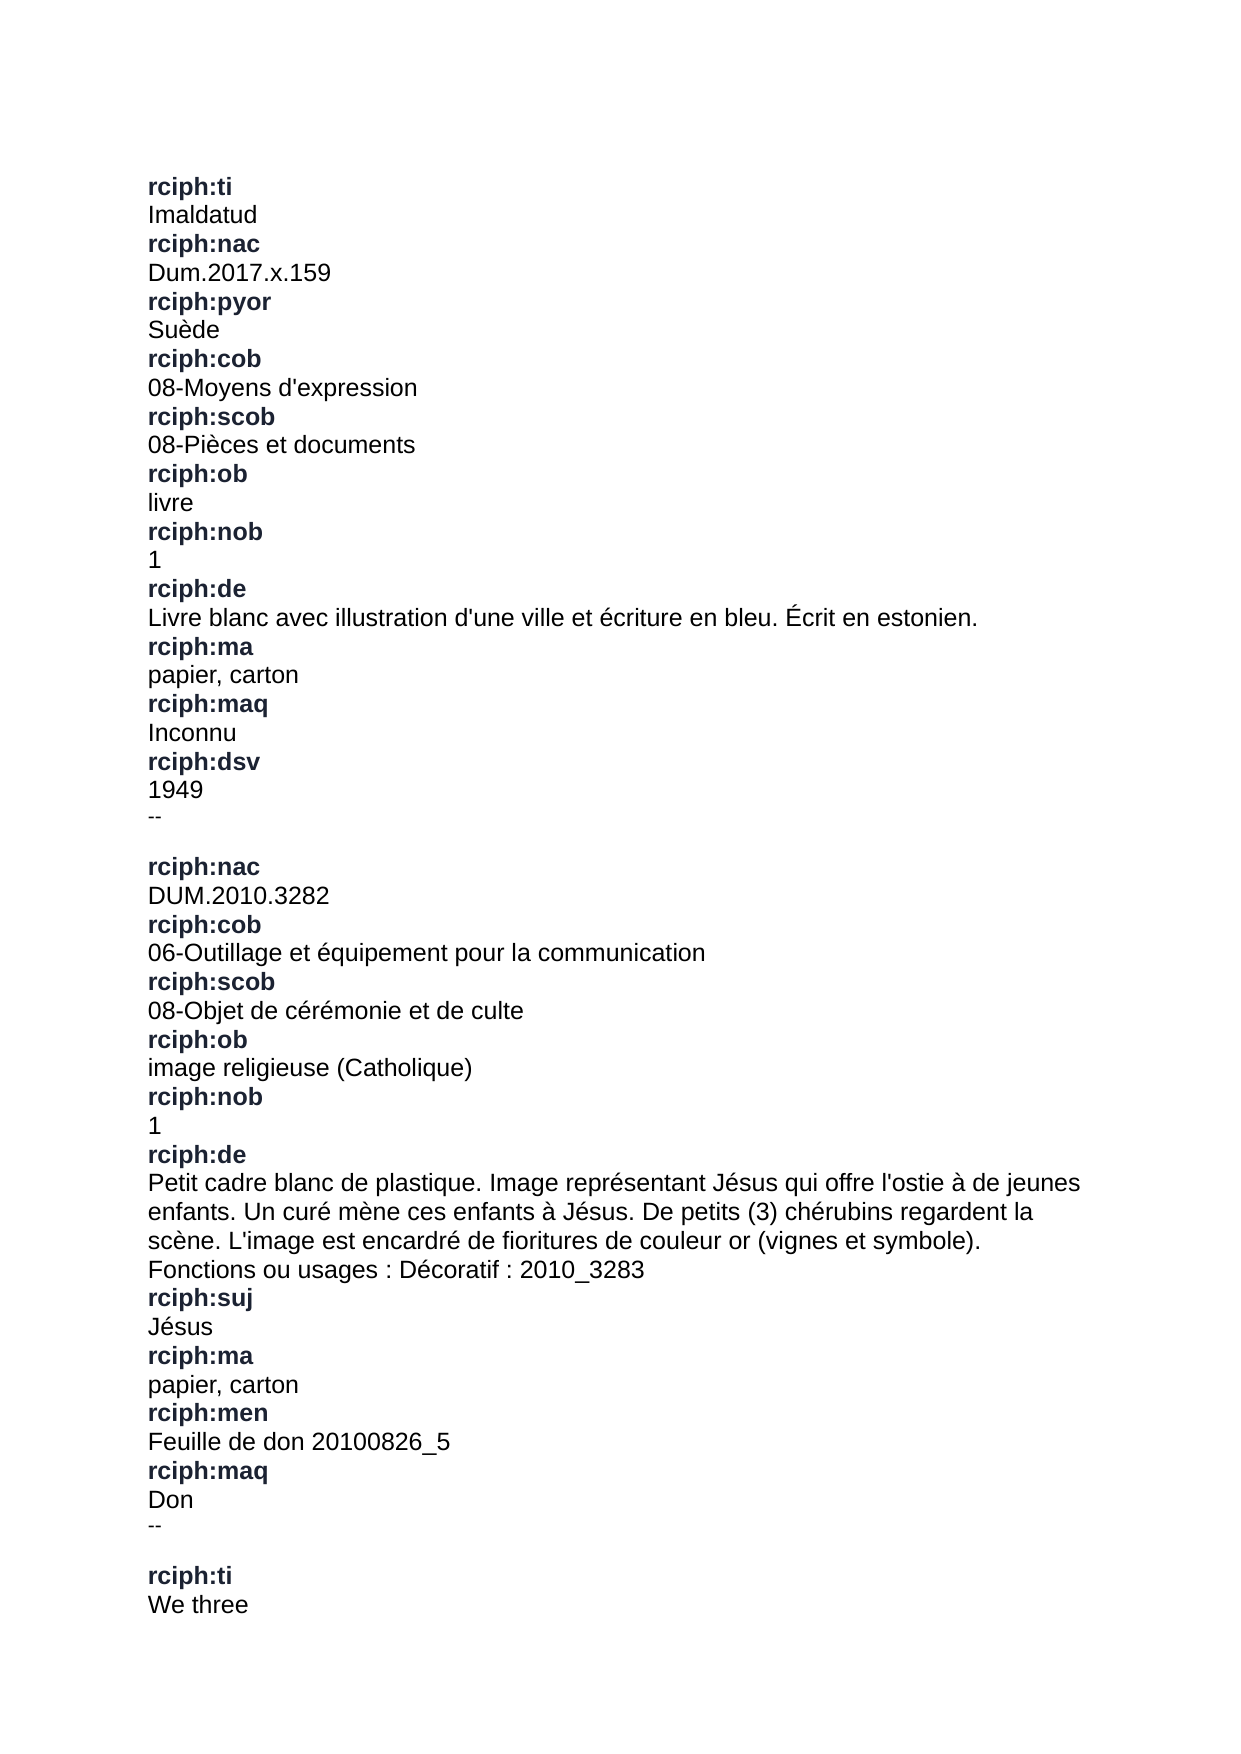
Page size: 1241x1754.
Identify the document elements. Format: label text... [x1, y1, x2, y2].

text rciph:maq [148, 1456, 1092, 1484]
text Dum.2017.x.159 [148, 258, 1092, 287]
text 08-Moyens d'expression [148, 373, 1092, 402]
text Don [148, 1484, 1092, 1513]
text rciph:ma [148, 1341, 1092, 1369]
text Feuille de don 20100826_5 [148, 1427, 1092, 1456]
text papier, carton [148, 1369, 1092, 1398]
text Petit cadre blanc de plastique. Image représentant Jésus qui offre l'ostie à de jeunes enfants. Un curé mène ces enfants à Jésus. De petits (3) chérubins regardent la scène. L'image est encardré de fioritures de couleur or (vignes et symbole). Fonctions ou usages : Décoratif : 2010_3283 [148, 1168, 1092, 1283]
text Suède [148, 315, 1092, 344]
text Imaldatud [148, 200, 1092, 229]
text rciph:de [148, 1139, 1092, 1168]
text rciph:ti [148, 172, 1092, 200]
text 08-Pièces et documents [148, 430, 1092, 459]
text Inconnu [148, 718, 1092, 747]
text rciph:scob [148, 967, 1092, 996]
text rciph:de [148, 574, 1092, 603]
text 1 [148, 545, 1092, 574]
text rciph:nob [148, 517, 1092, 545]
text Jésus [148, 1312, 1092, 1341]
text rciph:dsv [148, 747, 1092, 775]
text 06-Outillage et équipement pour la communication [148, 938, 1092, 967]
text rciph:ma [148, 632, 1092, 660]
text rciph:ob [148, 1024, 1092, 1053]
text rciph:pyor [148, 287, 1092, 315]
text rciph:cob [148, 909, 1092, 938]
text papier, carton [148, 660, 1092, 689]
text rciph:ti [148, 1561, 1092, 1590]
text Livre blanc avec illustration d'une ville et écriture en bleu. Écrit en estonien. [148, 603, 1092, 632]
text rciph:ob [148, 459, 1092, 488]
text rciph:nob [148, 1082, 1092, 1111]
text image religieuse (Catholique) [148, 1053, 1092, 1082]
text DUM.2010.3282 [148, 881, 1092, 909]
text rciph:cob [148, 344, 1092, 373]
text rciph:men [148, 1398, 1092, 1427]
text -- [148, 804, 1092, 828]
text rciph:suj [148, 1283, 1092, 1312]
text We three [148, 1590, 1092, 1619]
text rciph:maq [148, 689, 1092, 718]
text rciph:nac [148, 229, 1092, 258]
text rciph:nac [148, 852, 1092, 881]
text -- [148, 1513, 1092, 1537]
text 1 [148, 1111, 1092, 1139]
text rciph:scob [148, 402, 1092, 430]
text 08-Objet de cérémonie et de culte [148, 996, 1092, 1024]
text livre [148, 488, 1092, 517]
text 1949 [148, 775, 1092, 804]
